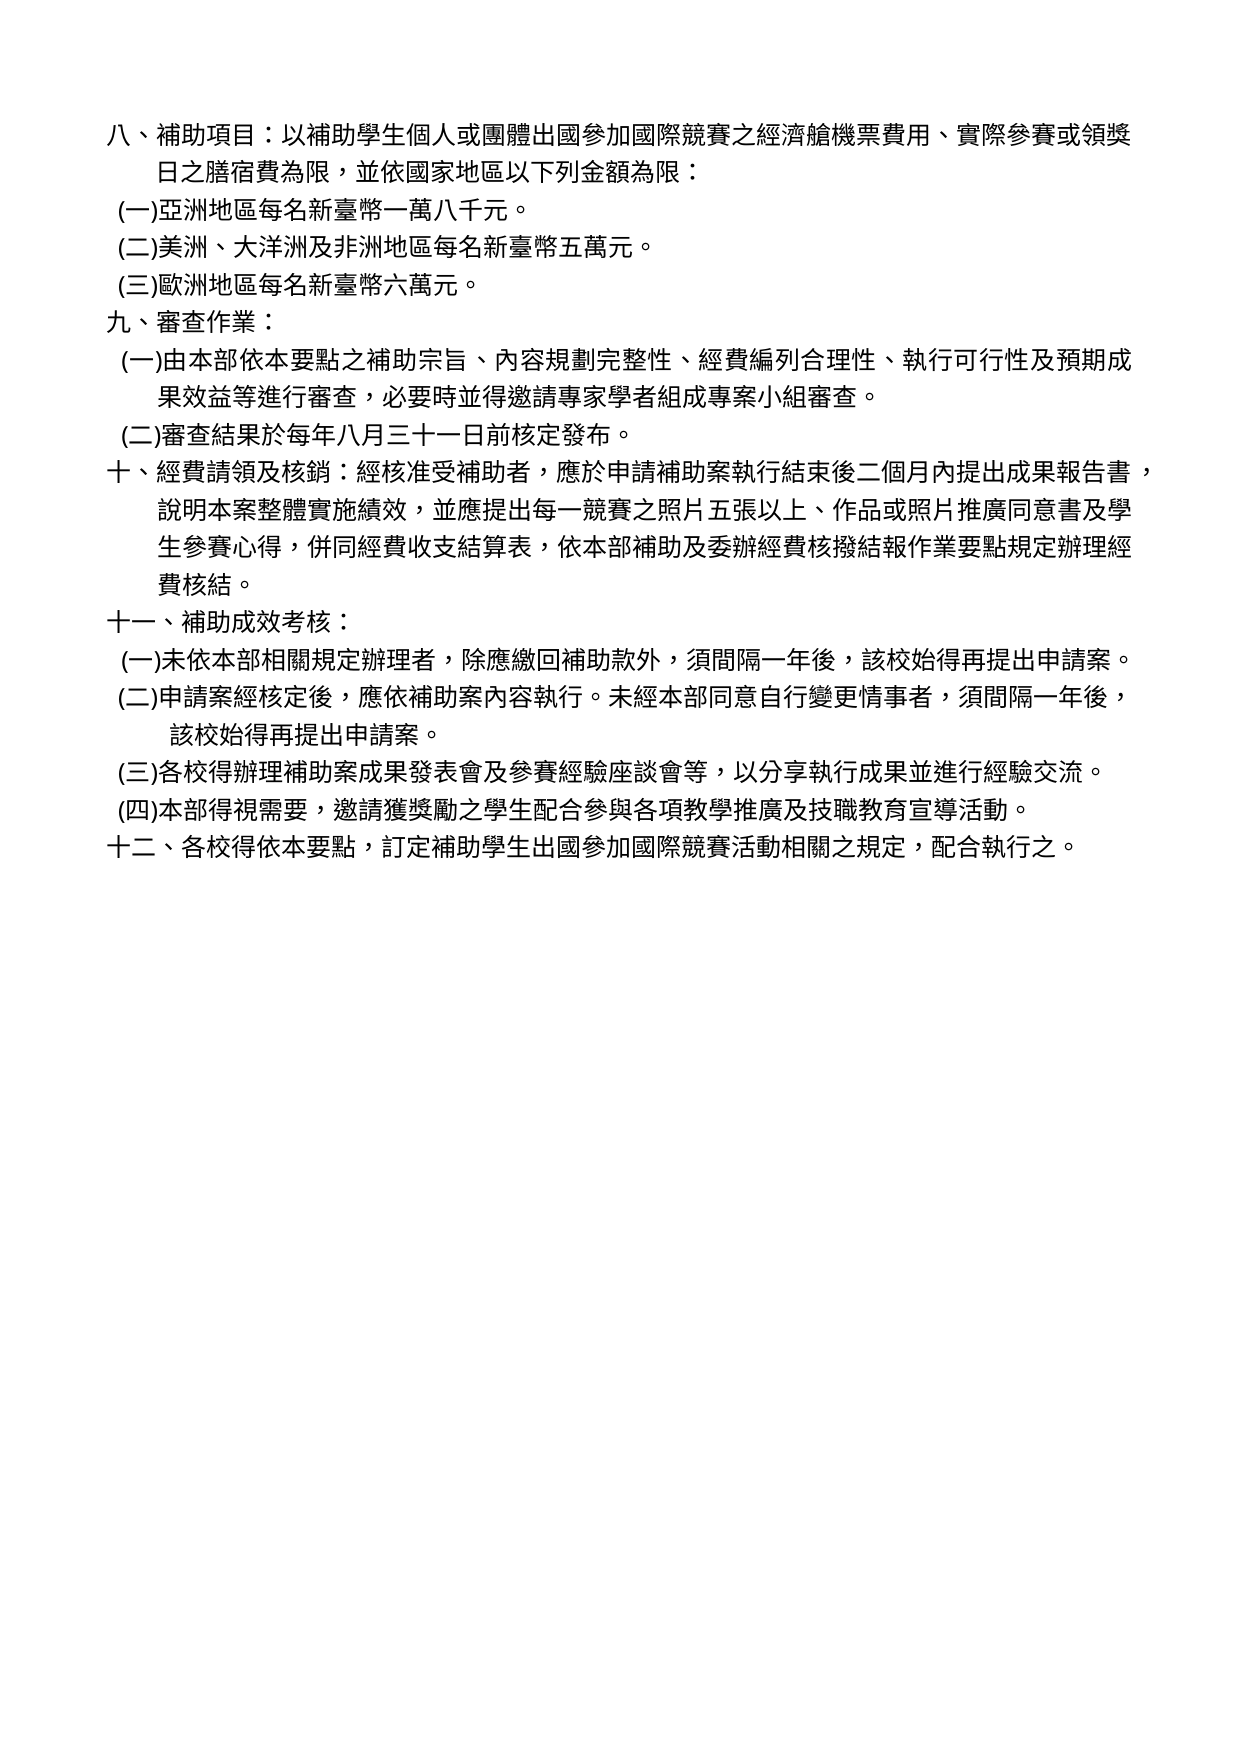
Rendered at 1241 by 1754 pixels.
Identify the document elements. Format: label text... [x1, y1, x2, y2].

text (二)美洲、大洋洲及非洲地區每名新臺幣五萬元。 [118, 221, 1134, 258]
text (一)亞洲地區每名新臺幣一萬八千元。 [118, 183, 1134, 221]
text 十一、補助成效考核： [106, 596, 1134, 633]
text (三)歐洲地區每名新臺幣六萬元。 [118, 258, 1134, 296]
text (二)申請案經核定後，應依補助案內容執行。未經本部同意自行變更情事者，須間隔一年後，該校始得再提出申請案。 [118, 671, 1134, 746]
text (一)未依本部相關規定辦理者，除應繳回補助款外，須間隔一年後，該校始得再提出申請案。 [121, 633, 1134, 671]
text (四)本部得視需要，邀請獲獎勵之學生配合參與各項教學推廣及技職教育宣導活動。 [118, 783, 1134, 821]
text 九、審查作業： [106, 296, 1134, 333]
text (三)各校得辦理補助案成果發表會及參賽經驗座談會等，以分享執行成果並進行經驗交流。 [118, 746, 1134, 783]
text 十、經費請領及核銷：經核准受補助者，應於申請補助案執行結束後二個月內提出成果報告書，說明本案整體實施績效，並應提出每一競賽之照片五張以上、作品或照片推廣同意書及學生參賽心得，併同經費收支結算表，依本部補助及委辦經費核撥結報作業要點規定辦理經費核結。 [106, 446, 1134, 596]
text (一)由本部依本要點之補助宗旨、內容規劃完整性、經費編列合理性、執行可行性及預期成果效益等進行審查，必要時並得邀請專家學者組成專案小組審查。 [121, 333, 1134, 408]
text (二)審查結果於每年八月三十一日前核定發布。 [121, 408, 1134, 446]
text 十二、各校得依本要點，訂定補助學生出國參加國際競賽活動相關之規定，配合執行之。 [106, 821, 1134, 858]
text 八、補助項目：以補助學生個人或團體出國參加國際競賽之經濟艙機票費用、實際參賽或領獎日之膳宿費為限，並依國家地區以下列金額為限： [106, 108, 1134, 183]
